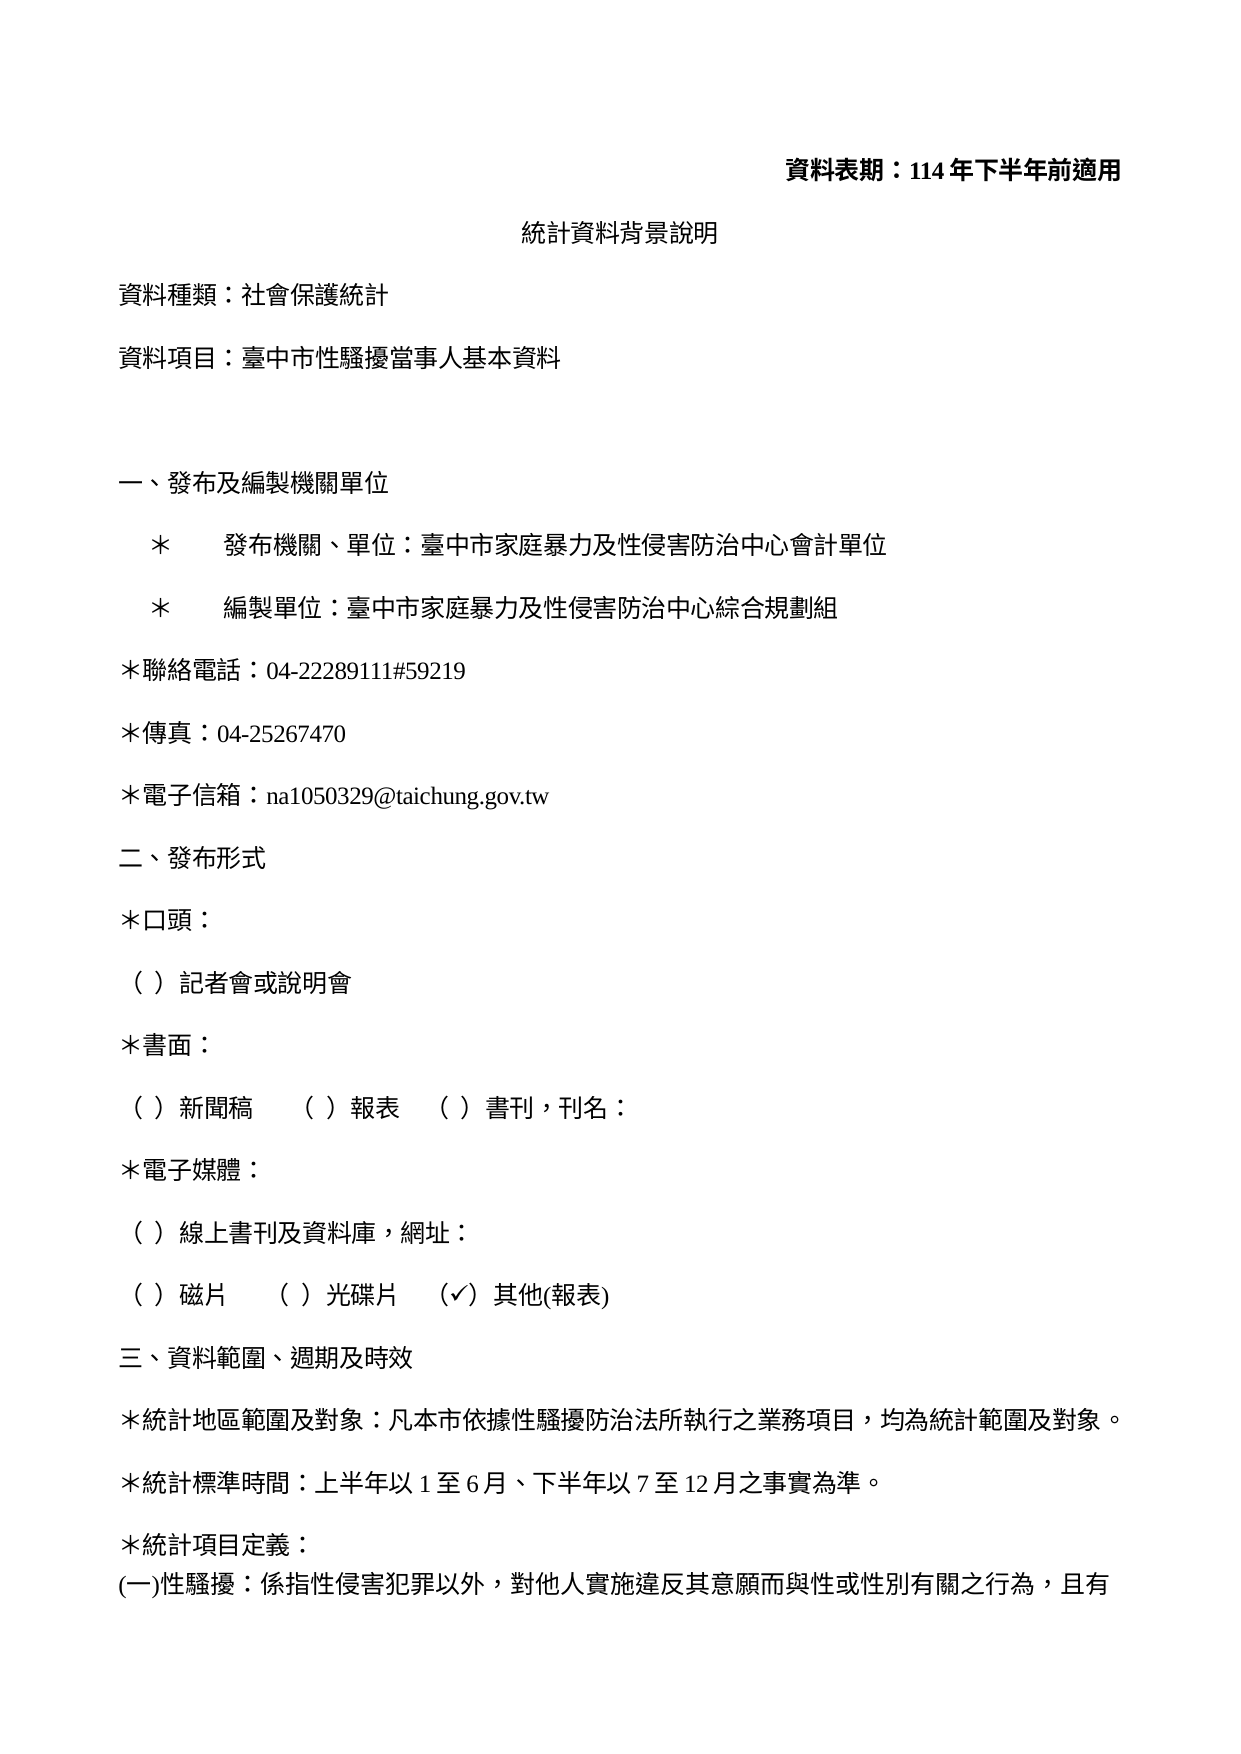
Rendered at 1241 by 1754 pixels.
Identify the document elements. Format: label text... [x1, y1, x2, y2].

text 資料項目：臺中市性騷擾當事人基本資料 [118, 314, 1122, 377]
text 二、發布形式 [118, 814, 1122, 877]
text （ ）新聞稿 （ ）報表 （ ）書刊，刊名： [118, 1064, 1122, 1127]
text ＊統計項目定義： [118, 1502, 1122, 1564]
list 編製單位：臺中市家庭暴力及性侵害防治中心綜合規劃組 [149, 564, 1122, 627]
list 發布機關、單位：臺中市家庭暴力及性侵害防治中心會計單位 [149, 502, 1122, 564]
text 資料表期：114年下半年前適用 [118, 127, 1122, 189]
text ＊電子信箱：na1050329@taichung.gov.tw [118, 752, 1122, 814]
text （ ）磁片 （ ）光碟片 （）其他(報表) [118, 1252, 1122, 1314]
text （ ）記者會或說明會 [118, 939, 1122, 1002]
text ＊聯絡電話：04-22289111#59219 [118, 627, 1122, 689]
text ＊統計標準時間：上半年以1至6月、下半年以7至12月之事實為準。 [118, 1439, 1122, 1502]
text ＊電子媒體： [118, 1127, 1122, 1189]
text 統計資料背景說明 [118, 189, 1122, 252]
text 資料種類：社會保護統計 [118, 252, 1122, 314]
text 一、發布及編製機關單位 [118, 439, 1122, 502]
text (一)性騷擾：係指性侵害犯罪以外，對他人實施違反其意願而與性或性別有關之行為，且有 [118, 1564, 1122, 1601]
text ＊書面： [118, 1002, 1122, 1064]
text ＊口頭： [118, 877, 1122, 939]
text 三、資料範圍、週期及時效 [118, 1314, 1122, 1377]
text ＊傳真：04-25267470 [118, 689, 1122, 752]
text ＊統計地區範圍及對象：凡本市依據性騷擾防治法所執行之業務項目，均為統計範圍及對象。 [118, 1377, 1122, 1439]
text （ ）線上書刊及資料庫，網址： [118, 1189, 1122, 1252]
